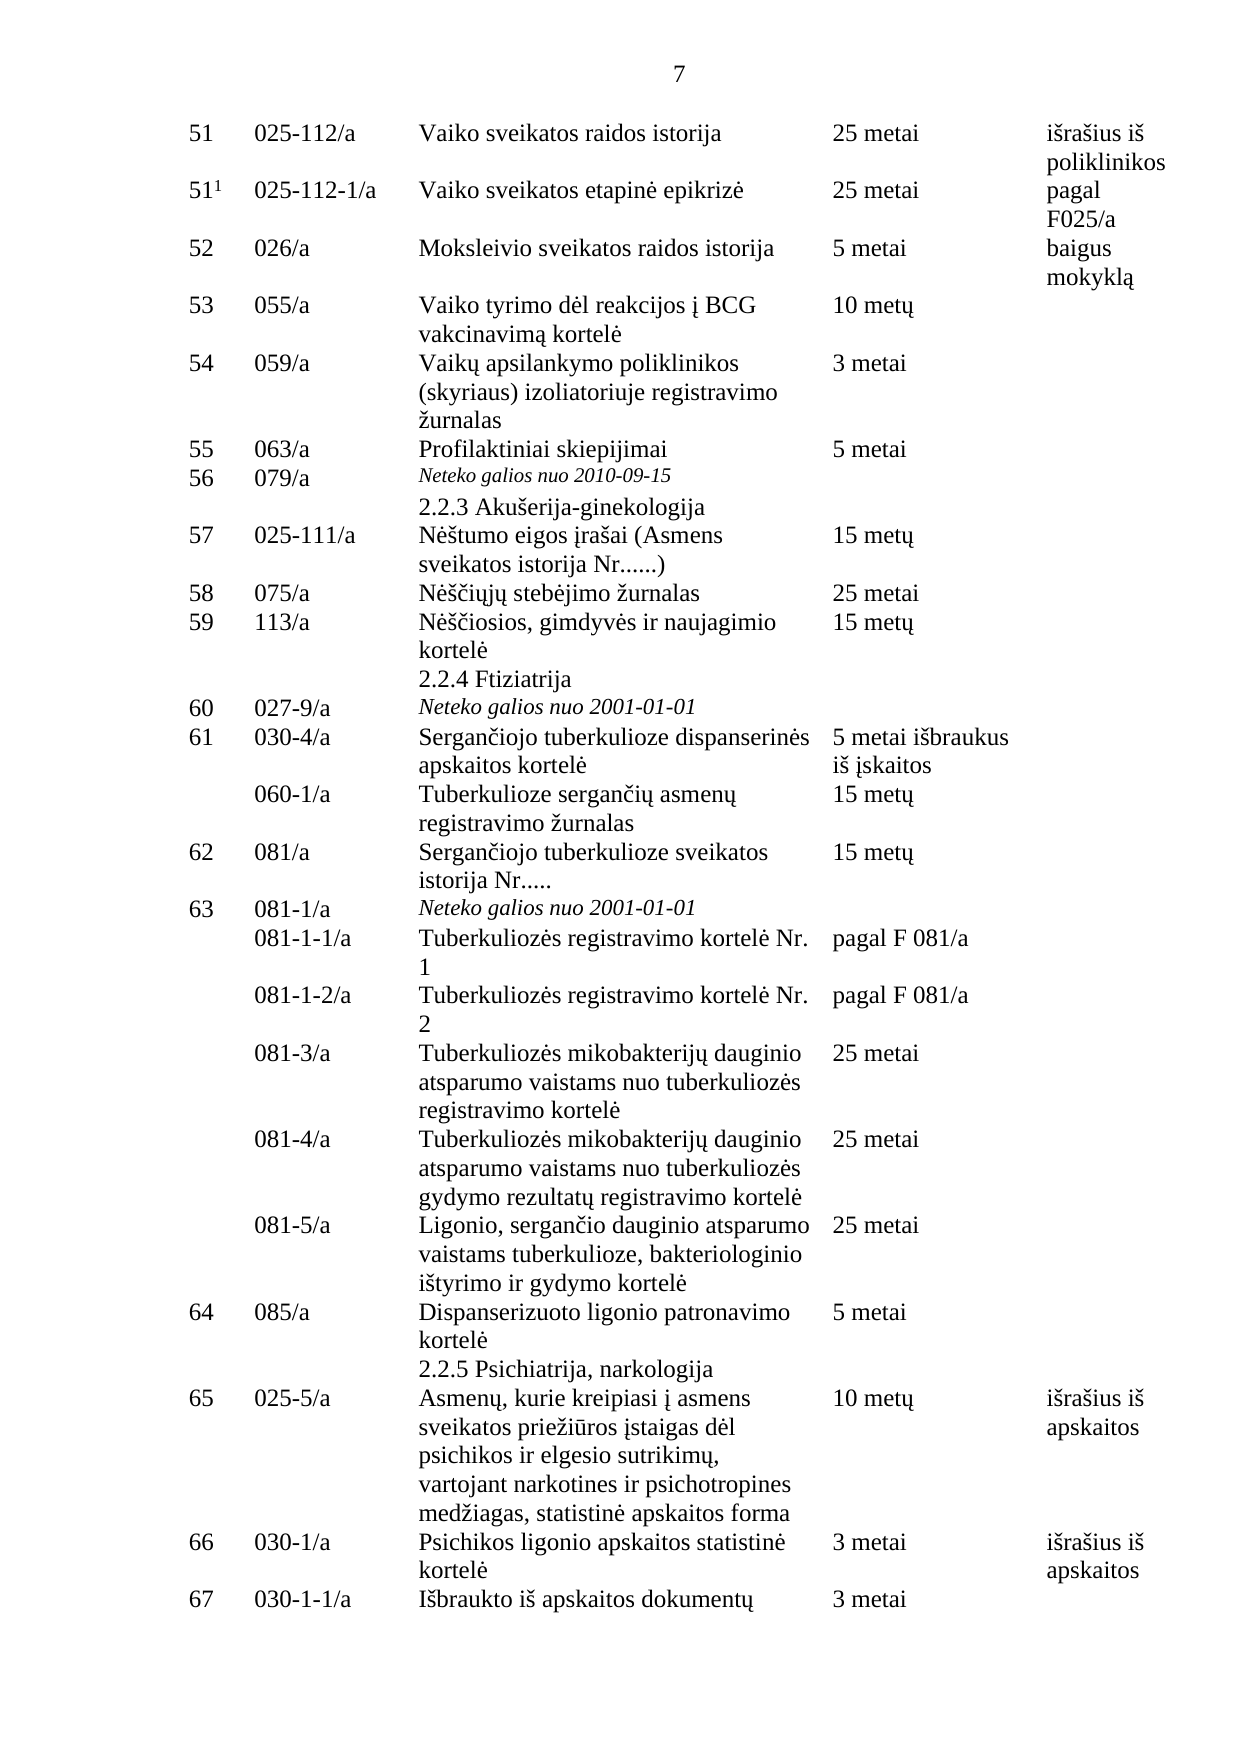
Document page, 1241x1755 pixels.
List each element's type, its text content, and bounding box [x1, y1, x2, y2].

table_cell 5 metai [821, 434, 1035, 463]
table_cell Tuberkuliozės mikobakterijų dauginio atsparumo vaistams nuo tuberkuliozės gydymo rezultatų registravimo kortelė [407, 1124, 821, 1211]
table_cell 25 metai [821, 118, 1035, 176]
table_cell [1035, 463, 1181, 492]
table_cell [821, 492, 1035, 521]
table_cell [1035, 923, 1181, 981]
table_cell [1035, 693, 1181, 722]
table_cell 3 metai [821, 1584, 1035, 1613]
table_cell 67 [177, 1584, 243, 1613]
table_cell 56 [177, 463, 243, 492]
table_cell [1035, 837, 1181, 894]
table_cell [1035, 722, 1181, 837]
table_cell 64 [177, 1297, 243, 1354]
table_cell 53 [177, 291, 243, 348]
table_cell [821, 664, 1035, 693]
table_cell 3 metai [821, 1527, 1035, 1584]
table_cell [821, 463, 1035, 492]
table_cell 15 metų [821, 607, 1035, 664]
table_cell [177, 923, 243, 981]
table_cell 10 metų [821, 1383, 1035, 1527]
table_cell 079/a [243, 463, 407, 492]
table_cell 2.2.3 Akušerija-ginekologija [407, 492, 821, 521]
table_cell [1035, 1038, 1181, 1124]
table_cell 081/a [243, 837, 407, 894]
table_cell 61 [177, 722, 243, 837]
table_cell Profilaktiniai skiepijimai [407, 434, 821, 463]
table_cell 030-4/a 060-1/a [243, 722, 407, 837]
table_cell [821, 894, 1035, 923]
table_cell 25 metai [821, 1124, 1035, 1211]
table_cell 025-5/a [243, 1383, 407, 1527]
table_cell [1035, 348, 1181, 434]
table_cell 52 [177, 233, 243, 291]
table_cell 5 metai [821, 233, 1035, 291]
table_cell Vaiko sveikatos raidos istorija [407, 118, 821, 176]
table_cell Neteko galios nuo 2010-09-15 [407, 463, 821, 492]
table_cell 081-1-2/a [243, 981, 407, 1038]
table_cell [177, 1354, 243, 1383]
table_cell Sergančiojo tuberkulioze sveikatos istorija Nr..... [407, 837, 821, 894]
table_cell Vaiko sveikatos etapinė epikrizė [407, 176, 821, 233]
table_cell [821, 1354, 1035, 1383]
table_cell 055/a [243, 291, 407, 348]
table_cell 027-9/a [243, 693, 407, 722]
table_cell Moksleivio sveikatos raidos istorija [407, 233, 821, 291]
table_cell pagal F025/a [1035, 176, 1181, 233]
table_cell 081-3/a [243, 1038, 407, 1124]
table_cell pagal F 081/a [821, 981, 1035, 1038]
table_cell [1035, 521, 1181, 578]
table_cell 58 [177, 578, 243, 607]
table_cell 59 [177, 607, 243, 664]
table_cell pagal F 081/a [821, 923, 1035, 981]
table_cell [177, 1124, 243, 1211]
table_cell [1035, 1297, 1181, 1354]
table_cell išrašius iš poliklinikos [1035, 118, 1181, 176]
table_cell [177, 664, 243, 693]
table_cell 030-1/a [243, 1527, 407, 1584]
table_cell 081-1-1/a [243, 923, 407, 981]
table_cell Vaiko tyrimo dėl reakcijos į BCG vakcinavimą kortelė [407, 291, 821, 348]
table_cell [1035, 1584, 1181, 1613]
table_cell 66 [177, 1527, 243, 1584]
table_cell 15 metų [821, 521, 1035, 578]
table_cell 15 metų [821, 837, 1035, 894]
table_cell Neteko galios nuo 2001-01-01 [407, 693, 821, 722]
table_cell [177, 1038, 243, 1124]
table_cell 25 metai [821, 1211, 1035, 1297]
table_cell 030-1-1/a [243, 1584, 407, 1613]
table_cell [821, 693, 1035, 722]
table_cell 026/a [243, 233, 407, 291]
table_cell [1035, 291, 1181, 348]
table_cell [1035, 894, 1181, 923]
table_cell Vaikų apsilankymo poliklinikos (skyriaus) izoliatoriuje registravimo žurnalas [407, 348, 821, 434]
table_cell Ligonio, sergančio dauginio atsparumo vaistams tuberkulioze, bakteriologinio ištyrimo ir gydymo kortelė [407, 1211, 821, 1297]
table_cell [1035, 981, 1181, 1038]
table_cell 085/a [243, 1297, 407, 1354]
table_cell 081-5/a [243, 1211, 407, 1297]
table_cell 113/a [243, 607, 407, 664]
table_cell 54 [177, 348, 243, 434]
table_cell [1035, 664, 1181, 693]
table_cell išrašius iš apskaitos [1035, 1527, 1181, 1584]
table_cell [243, 492, 407, 521]
table_cell 51 [177, 118, 243, 176]
table_cell 25 metai [821, 1038, 1035, 1124]
table_cell [177, 492, 243, 521]
table_cell [1035, 578, 1181, 607]
table_cell 65 [177, 1383, 243, 1527]
table_cell Neteko galios nuo 2001-01-01 [407, 894, 821, 923]
table_cell [1035, 434, 1181, 463]
table_cell [1035, 1124, 1181, 1211]
table_cell išrašius iš apskaitos [1035, 1383, 1181, 1527]
table_cell [243, 664, 407, 693]
table_cell [1035, 1211, 1181, 1297]
table_cell 57 [177, 521, 243, 578]
table_cell 511 [177, 176, 243, 233]
table_cell 075/a [243, 578, 407, 607]
table_cell 059/a [243, 348, 407, 434]
table_cell [1035, 1354, 1181, 1383]
table_cell [177, 1211, 243, 1297]
table_cell 081-1/a [243, 894, 407, 923]
table_cell Sergančiojo tuberkulioze dispanserinės apskaitos kortelė Tuberkulioze sergančių asmenų registravimo žurnalas [407, 722, 821, 837]
table_cell 5 metai išbraukus iš įskaitos 15 metų [821, 722, 1035, 837]
table_cell 063/a [243, 434, 407, 463]
table_cell 62 [177, 837, 243, 894]
table_cell [1035, 492, 1181, 521]
table_cell 5 metai [821, 1297, 1035, 1354]
table_cell Tuberkuliozės registravimo kortelė Nr. 1 [407, 923, 821, 981]
table_cell 025-112-1/a [243, 176, 407, 233]
table_cell Nėščiosios, gimdyvės ir naujagimio kortelė [407, 607, 821, 664]
table_cell 025-111/a [243, 521, 407, 578]
table_cell Dispanserizuoto ligonio patronavimo kortelė [407, 1297, 821, 1354]
table_cell 2.2.5 Psichiatrija, narkologija [407, 1354, 821, 1383]
table_cell Tuberkuliozės mikobakterijų dauginio atsparumo vaistams nuo tuberkuliozės registravimo kortelė [407, 1038, 821, 1124]
table_cell Nėščiųjų stebėjimo žurnalas [407, 578, 821, 607]
table_cell 60 [177, 693, 243, 722]
table_cell baigus mokyklą [1035, 233, 1181, 291]
table_cell 081-4/a [243, 1124, 407, 1211]
table_cell Psichikos ligonio apskaitos statistinė kortelė [407, 1527, 821, 1584]
table_cell 2.2.4 Ftiziatrija [407, 664, 821, 693]
table_cell [1035, 607, 1181, 664]
table_cell 25 metai [821, 176, 1035, 233]
table_cell 63 [177, 894, 243, 923]
table_cell [177, 981, 243, 1038]
table_cell Asmenų, kurie kreipiasi į asmens sveikatos priežiūros įstaigas dėl psichikos ir elgesio sutrikimų, vartojant narkotines ir psichotropines medžiagas, statistinė apskaitos forma [407, 1383, 821, 1527]
table_cell 025-112/a [243, 118, 407, 176]
table_cell 3 metai [821, 348, 1035, 434]
table_cell Nėštumo eigos įrašai (Asmens sveikatos istorija Nr......) [407, 521, 821, 578]
table_cell Išbraukto iš apskaitos dokumentų [407, 1584, 821, 1613]
table_cell 55 [177, 434, 243, 463]
table_cell 25 metai [821, 578, 1035, 607]
table_cell Tuberkuliozės registravimo kortelė Nr. 2 [407, 981, 821, 1038]
table_cell 10 metų [821, 291, 1035, 348]
table_cell [243, 1354, 407, 1383]
